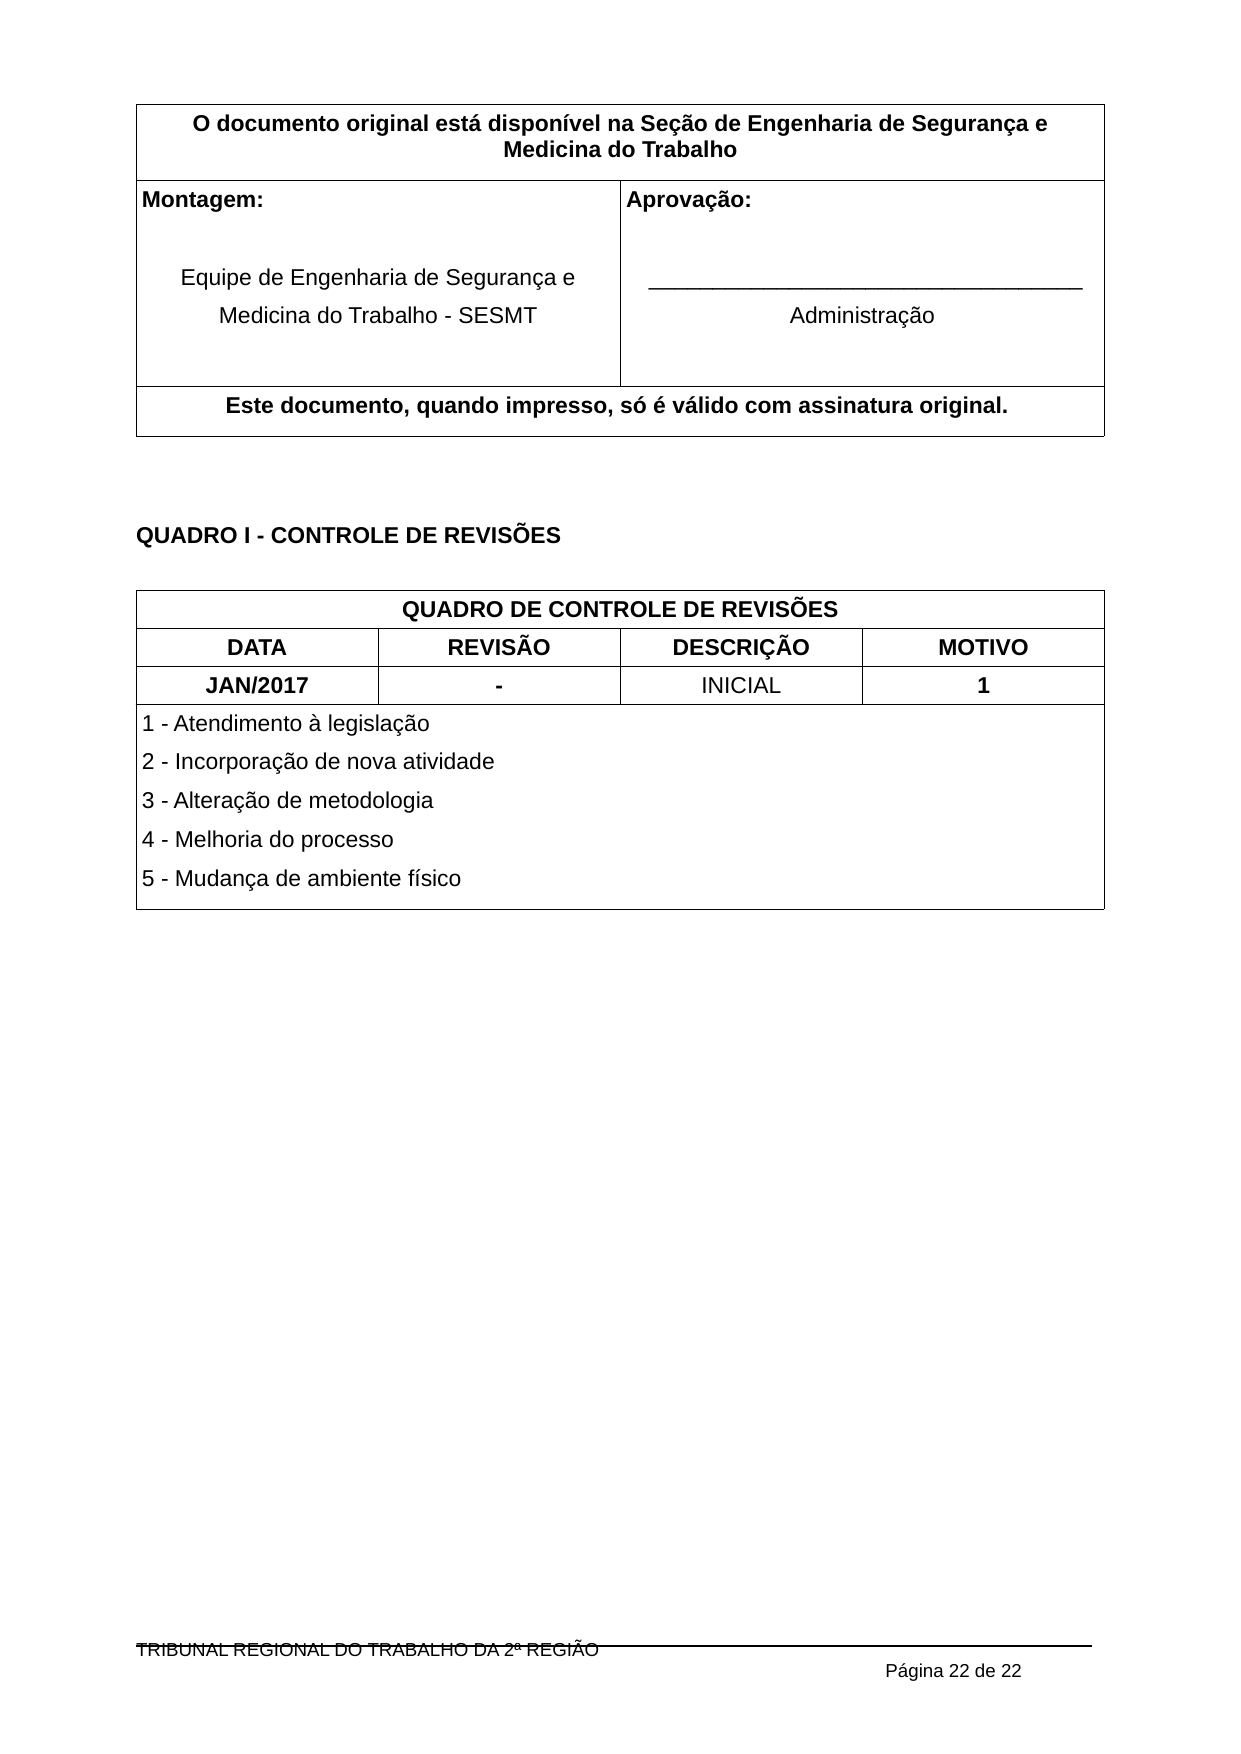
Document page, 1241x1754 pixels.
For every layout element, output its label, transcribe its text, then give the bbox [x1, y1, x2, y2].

table_cell DESCRIÇÃO [621, 629, 862, 666]
table_cell Aprovação: __________________________________ Administração [621, 181, 1104, 386]
table_cell 1 [863, 667, 1104, 704]
table_cell INICIAL [621, 667, 862, 704]
table_cell REVISÃO [379, 629, 620, 666]
table_header O documento original está disponível na Seção de Engenharia de Segurança e Medicina do Trabalho [137, 105, 1104, 180]
table_cell Montagem: Equipe de Engenharia de Segurança e Medicina do Trabalho - SESMT [137, 181, 620, 386]
table_cell DATA [137, 629, 378, 666]
table_cell - [379, 667, 620, 704]
table_cell Este documento, quando impresso, só é válido com assinatura original. [137, 387, 1104, 436]
table_header 1 - Atendimento à legislação 2 - Incorporação de nova atividade 3 - Alteração de metodologia 4 - Melhoria do processo 5 - Mudança de ambiente físico [137, 705, 1104, 909]
table_header QUADRO DE CONTROLE DE REVISÕES [137, 591, 1104, 628]
table_cell MOTIVO [863, 629, 1104, 666]
text QUADRO I - CONTROLE DE REVISÕES [136, 522, 1104, 549]
table_cell JAN/2017 [137, 667, 378, 704]
